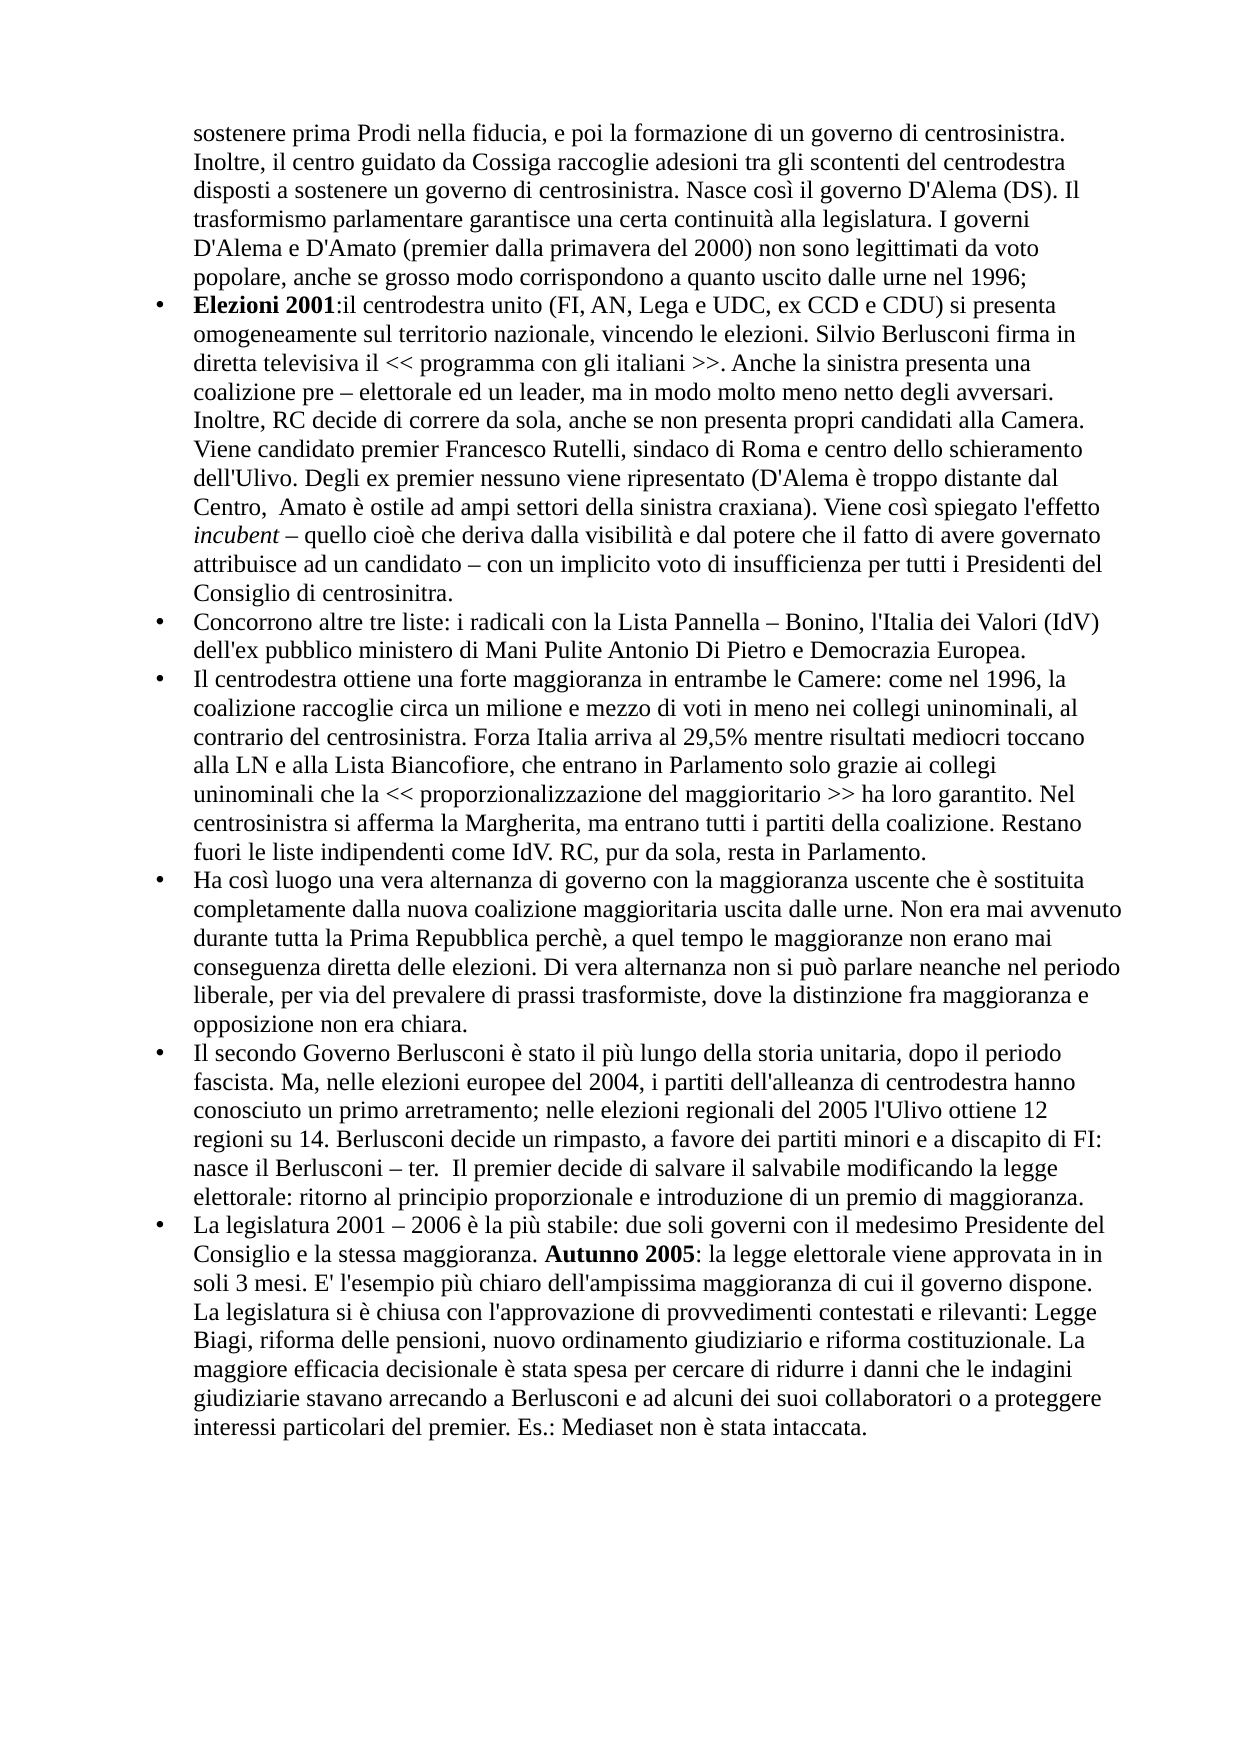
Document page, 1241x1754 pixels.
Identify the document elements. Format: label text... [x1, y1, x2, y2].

list Il secondo Governo Berlusconi è stato il più lungo della storia unitaria, dopo il periodo fascista. Ma, nelle elezioni europee del 2004, i partiti dell'alleanza di centrodestra hanno conosciuto un primo arretramento; nelle elezioni regionali del 2005 l'Ulivo ottiene 12 regioni su 14. Berlusconi decide un rimpasto, a favore dei partiti minori e a discapito di FI: nasce il Berlusconi – ter. Il premier decide di salvare il salvabile modificando la legge elettorale: ritorno al principio proporzionale e introduzione di un premio di maggioranza. [156, 1038, 1122, 1211]
list Il centrodestra ottiene una forte maggioranza in entrambe le Camere: come nel 1996, la coalizione raccoglie circa un milione e mezzo di voti in meno nei collegi uninominali, al contrario del centrosinistra. Forza Italia arriva al 29,5% mentre risultati mediocri toccano alla LN e alla Lista Biancofiore, che entrano in Parlamento solo grazie ai collegi uninominali che la << proporzionalizzazione del maggioritario >> ha loro garantito. Nel centrosinistra si afferma la Margherita, ma entrano tutti i partiti della coalizione. Restano fuori le liste indipendenti come IdV. RC, pur da sola, resta in Parlamento. [156, 664, 1122, 866]
list La legislatura 2001 – 2006 è la più stabile: due soli governi con il medesimo Presidente del Consiglio e la stessa maggioranza. Autunno 2005: la legge elettorale viene approvata in in soli 3 mesi. E' l'esempio più chiaro dell'ampissima maggioranza di cui il governo dispone. La legislatura si è chiusa con l'approvazione di provvedimenti contestati e rilevanti: Legge Biagi, riforma delle pensioni, nuovo ordinamento giudiziario e riforma costituzionale. La maggiore efficacia decisionale è stata spesa per cercare di ridurre i danni che le indagini giudiziarie stavano arrecando a Berlusconi e ad alcuni dei suoi collaboratori o a proteggere interessi particolari del premier. Es.: Mediaset non è stata intaccata. [156, 1211, 1122, 1441]
list sostenere prima Prodi nella fiducia, e poi la formazione di un governo di centrosinistra. Inoltre, il centro guidato da Cossiga raccoglie adesioni tra gli scontenti del centrodestra disposti a sostenere un governo di centrosinistra. Nasce così il governo D'Alema (DS). Il trasformismo parlamentare garantisce una certa continuità alla legislatura. I governi D'Alema e D'Amato (premier dalla primavera del 2000) non sono legittimati da voto popolare, anche se grosso modo corrispondono a quanto uscito dalle urne nel 1996; [156, 118, 1122, 291]
list Concorrono altre tre liste: i radicali con la Lista Pannella – Bonino, l'Italia dei Valori (IdV) dell'ex pubblico ministero di Mani Pulite Antonio Di Pietro e Democrazia Europea. [156, 607, 1122, 664]
list Elezioni 2001:il centrodestra unito (FI, AN, Lega e UDC, ex CCD e CDU) si presenta omogeneamente sul territorio nazionale, vincendo le elezioni. Silvio Berlusconi firma in diretta televisiva il << programma con gli italiani >>. Anche la sinistra presenta una coalizione pre – elettorale ed un leader, ma in modo molto meno netto degli avversari. Inoltre, RC decide di correre da sola, anche se non presenta propri candidati alla Camera. Viene candidato premier Francesco Rutelli, sindaco di Roma e centro dello schieramento dell'Ulivo. Degli ex premier nessuno viene ripresentato (D'Alema è troppo distante dal Centro, Amato è ostile ad ampi settori della sinistra craxiana). Viene così spiegato l'effetto incubent – quello cioè che deriva dalla visibilità e dal potere che il fatto di avere governato attribuisce ad un candidato – con un implicito voto di insufficienza per tutti i Presidenti del Consiglio di centrosinitra. [156, 291, 1122, 607]
list Ha così luogo una vera alternanza di governo con la maggioranza uscente che è sostituita completamente dalla nuova coalizione maggioritaria uscita dalle urne. Non era mai avvenuto durante tutta la Prima Repubblica perchè, a quel tempo le maggioranze non erano mai conseguenza diretta delle elezioni. Di vera alternanza non si può parlare neanche nel periodo liberale, per via del prevalere di prassi trasformiste, dove la distinzione fra maggioranza e opposizione non era chiara. [156, 866, 1122, 1038]
